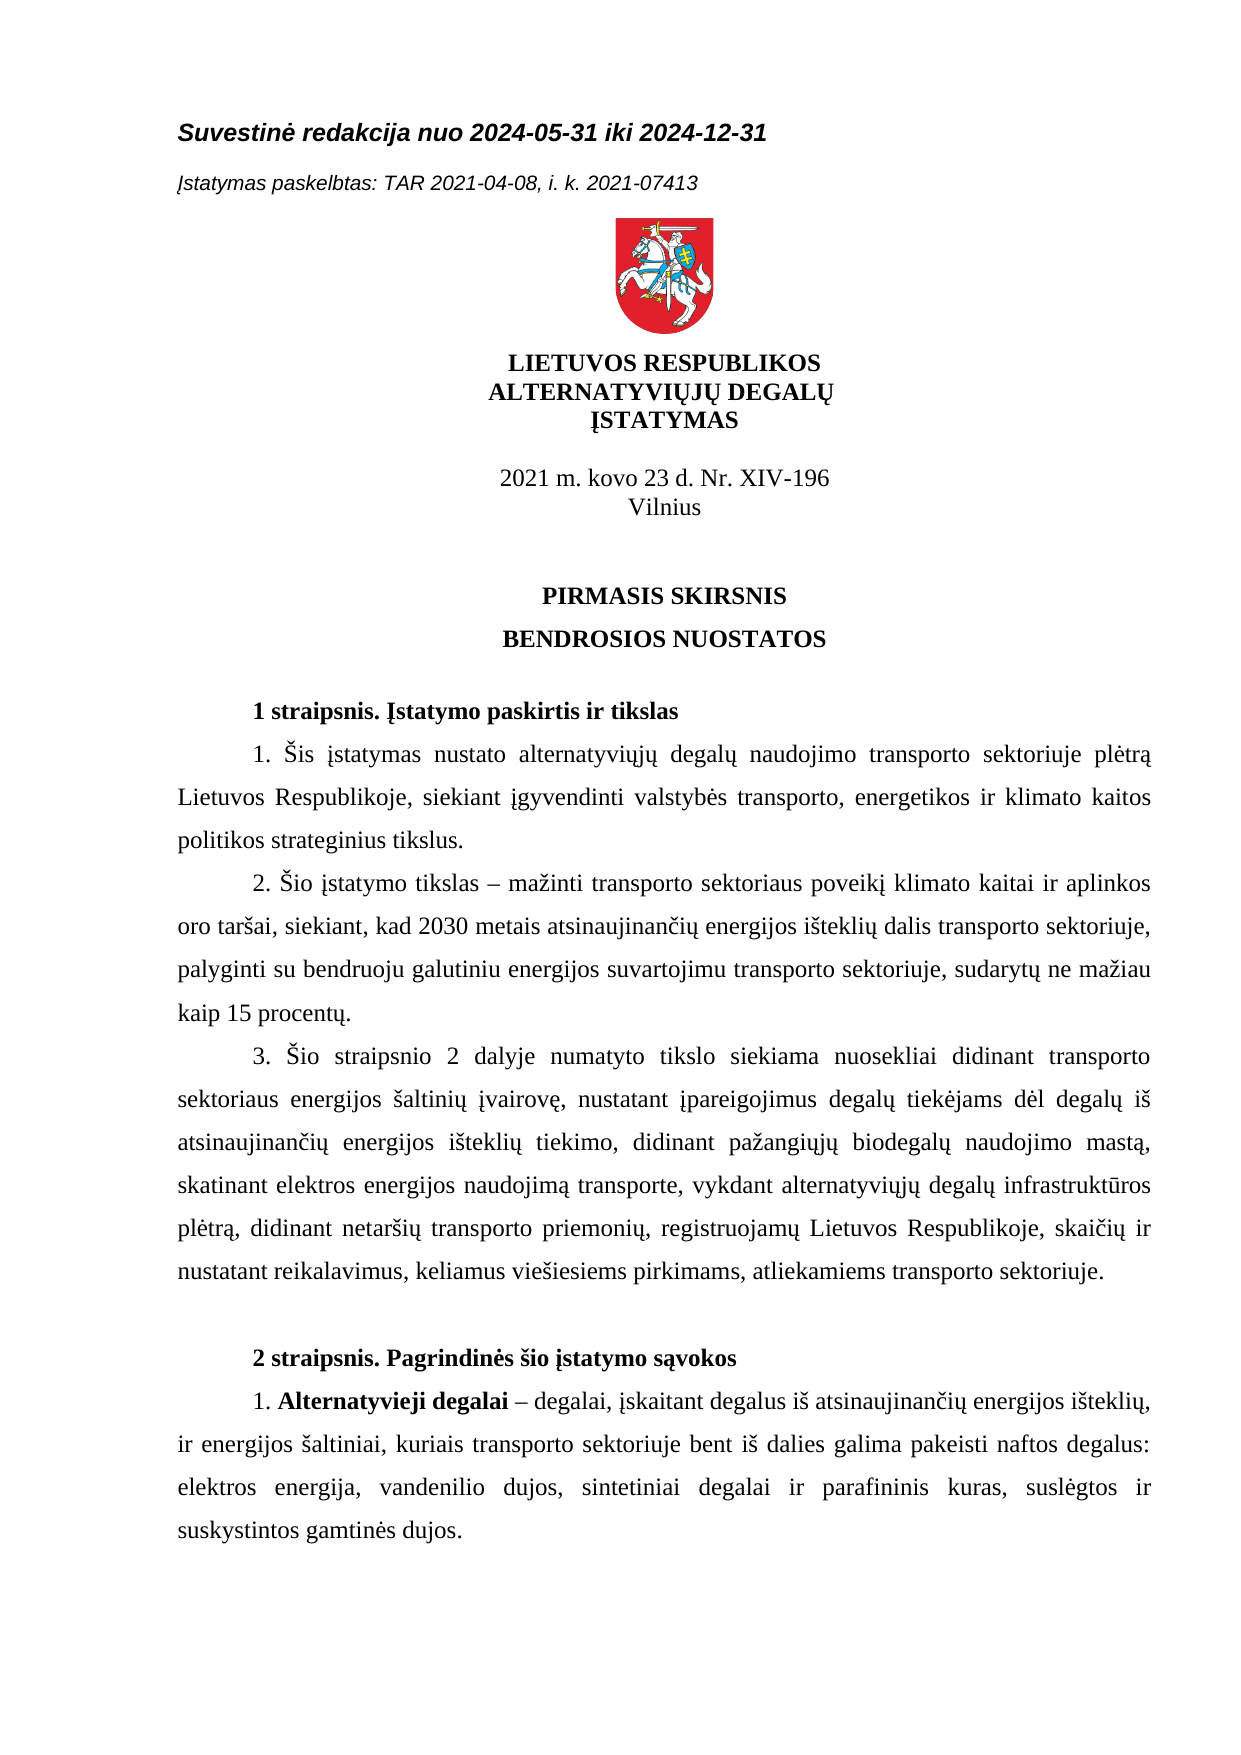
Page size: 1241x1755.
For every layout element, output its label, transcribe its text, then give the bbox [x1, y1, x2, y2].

text 1. Šis įstatymas nustato alternatyviųjų degalų naudojimo transporto sektoriuje plėtrą Lietuvos Respublikoje, siekiant įgyvendinti valstybės transporto, energetikos ir klimato kaitos politikos strateginius tikslus. [177, 739, 1152, 854]
text Įstatymas paskelbtas: TAR 2021-04-08, i. k. 2021-07413 [177, 171, 1152, 195]
text PIRMASIS SKIRSNIS [177, 581, 1152, 609]
text ALTERNATYVIŲJŲ DEGALŲ [177, 377, 1152, 405]
text 3. Šio straipsnio 2 dalyje numatyto tikslo siekiama nuosekliai didinant transporto sektoriaus energijos šaltinių įvairovę, nustatant įpareigojimus degalų tiekėjams dėl degalų iš atsinaujinančių energijos išteklių tiekimo, didinant pažangiųjų biodegalų naudojimo mastą, skatinant elektros energijos naudojimą transporte, vykdant alternatyviųjų degalų infrastruktūros plėtrą, didinant netaršių transporto priemonių, registruojamų Lietuvos Respublikoje, skaičių ir nustatant reikalavimus, keliamus viešiesiems pirkimams, atliekamiems transporto sektoriuje. [177, 1041, 1152, 1285]
text 2 straipsnis. Pagrindinės šio įstatymo sąvokos [177, 1343, 1152, 1371]
text LIETUVOS RESPUBLIKOS [177, 348, 1152, 377]
text Suvestinė redakcija nuo 2024-05-31 iki 2024-12-31 [177, 118, 1152, 147]
text BENDROSIOS NUOSTATOS [177, 624, 1152, 653]
text ĮSTATYMAS [177, 405, 1152, 434]
text 1. Alternatyvieji degalai – degalai, įskaitant degalus iš atsinaujinančių energijos išteklių, ir energijos šaltiniai, kuriais transporto sektoriuje bent iš dalies galima pakeisti naftos degalus: elektros energija, vandenilio dujos, sintetiniai degalai ir parafininis kuras, suslėgtos ir suskystintos gamtinės dujos. [177, 1386, 1152, 1544]
text 2021 m. kovo 23 d. Nr. XIV-196 [177, 463, 1152, 492]
text Vilnius [177, 492, 1152, 520]
text 2. Šio įstatymo tikslas – mažinti transporto sektoriaus poveikį klimato kaitai ir aplinkos oro taršai, siekiant, kad 2030 metais atsinaujinančių energijos išteklių dalis transporto sektoriuje, palyginti su bendruoju galutiniu energijos suvartojimu transporto sektoriuje, sudarytų ne mažiau kaip 15 procentų. [177, 868, 1152, 1026]
text 1 straipsnis. Įstatymo paskirtis ir tikslas [177, 696, 1152, 724]
